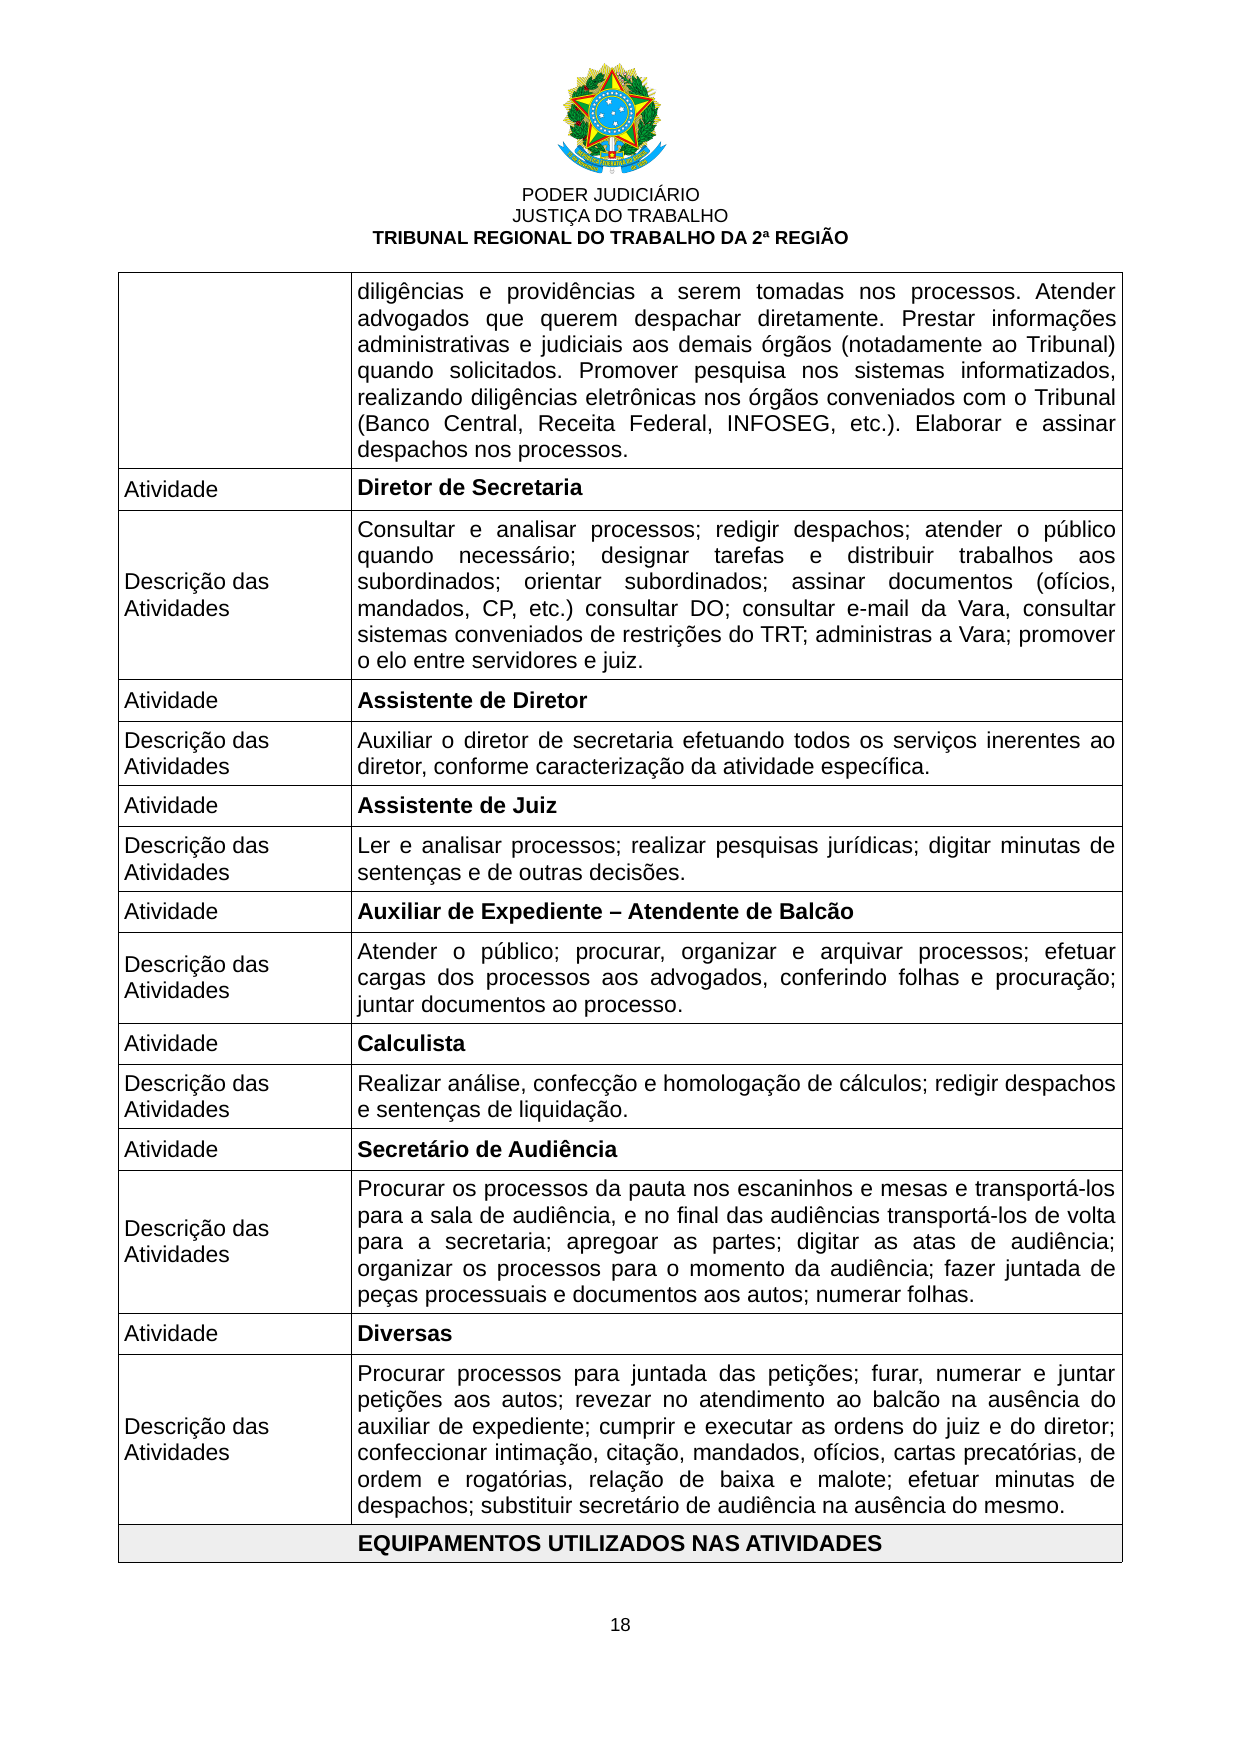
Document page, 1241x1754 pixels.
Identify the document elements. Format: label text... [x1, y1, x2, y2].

table_cell Diversas [352, 1314, 1122, 1354]
table_cell EQUIPAMENTOS UTILIZADOS NAS ATIVIDADES [119, 1525, 1122, 1562]
table_cell Atender o público; procurar, organizar e arquivar processos; efetuar cargas dos processos aos advogados, conferindo folhas e procuração; juntar documentos ao processo. [352, 933, 1122, 1023]
table_cell Assistente de Diretor [352, 680, 1122, 721]
table_cell diligências e providências a serem tomadas nos processos. Atender advogados que querem despachar diretamente. Prestar informações administrativas e judiciais aos demais órgãos (notadamente ao Tribunal) quando solicitados. Promover pesquisa nos sistemas informatizados, realizando diligências eletrônicas nos órgãos conveniados com o Tribunal (Banco Central, Receita Federal, INFOSEG, etc.). Elaborar e assinar despachos nos processos. [352, 273, 1122, 468]
table_cell Ler e analisar processos; realizar pesquisas jurídicas; digitar minutas de sentenças e de outras decisões. [352, 827, 1122, 891]
table_cell Procurar processos para juntada das petições; furar, numerar e juntar petições aos autos; revezar no atendimento ao balcão na ausência do auxiliar de expediente; cumprir e executar as ordens do juiz e do diretor; confeccionar intimação, citação, mandados, ofícios, cartas precatórias, de ordem e rogatórias, relação de baixa e malote; efetuar minutas de despachos; substituir secretário de audiência na ausência do mesmo. [352, 1355, 1122, 1524]
table_cell Procurar os processos da pauta nos escaninhos e mesas e transportá-los para a sala de audiência, e no final das audiências transportá-los de volta para a secretaria; apregoar as partes; digitar as atas de audiência; organizar os processos para o momento da audiência; fazer juntada de peças processuais e documentos aos autos; numerar folhas. [352, 1171, 1122, 1313]
table_cell Auxiliar o diretor de secretaria efetuando todos os serviços inerentes ao diretor, conforme caracterização da atividade específica. [352, 722, 1122, 785]
table_cell Atividade [119, 1314, 351, 1354]
table_cell Secretário de Audiência [352, 1129, 1122, 1169]
table_cell Descrição das Atividades [119, 827, 351, 891]
table_cell Atividade [119, 469, 351, 510]
table_cell Consultar e analisar processos; redigir despachos; atender o público quando necessário; designar tarefas e distribuir trabalhos aos subordinados; orientar subordinados; assinar documentos (ofícios, mandados, CP, etc.) consultar DO; consultar e-mail da Vara, consultar sistemas conveniados de restrições do TRT; administras a Vara; promover o elo entre servidores e juiz. [352, 511, 1122, 679]
table_cell Descrição das Atividades [119, 1065, 351, 1128]
table_cell Atividade [119, 1024, 351, 1064]
table_cell Realizar análise, confecção e homologação de cálculos; redigir despachos e sentenças de liquidação. [352, 1065, 1122, 1128]
table_cell [119, 273, 351, 468]
table_cell Atividade [119, 892, 351, 932]
table_cell Diretor de Secretaria [352, 469, 1122, 510]
table_cell Descrição das Atividades [119, 1171, 351, 1313]
table_cell Atividade [119, 786, 351, 826]
table_cell Calculista [352, 1024, 1122, 1064]
table_cell Descrição das Atividades [119, 511, 351, 679]
table_cell Descrição das Atividades [119, 1355, 351, 1524]
table_cell Auxiliar de Expediente – Atendente de Balcão [352, 892, 1122, 932]
table_cell Descrição das Atividades [119, 722, 351, 785]
table_cell Atividade [119, 1129, 351, 1169]
table_cell Atividade [119, 680, 351, 721]
table_cell Descrição das Atividades [119, 933, 351, 1023]
table_cell Assistente de Juiz [352, 786, 1122, 826]
